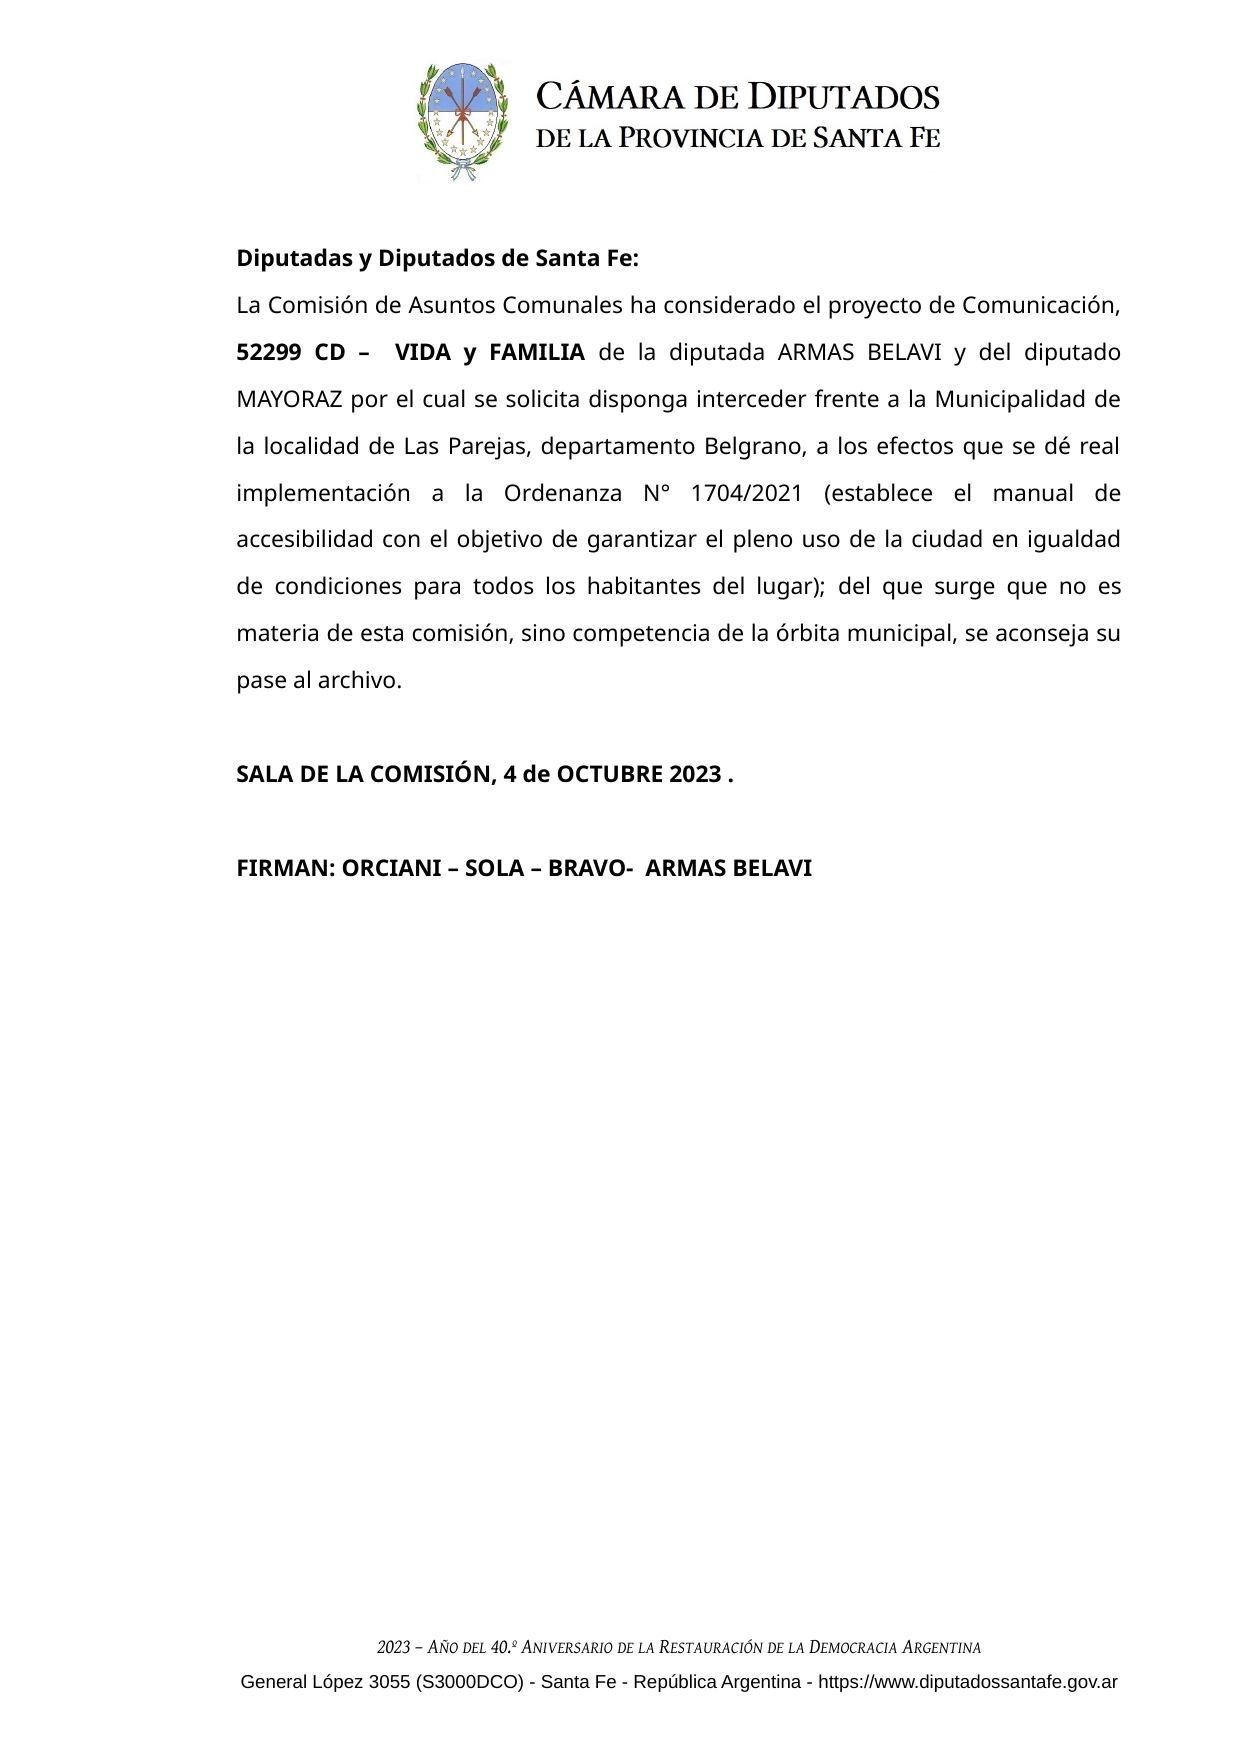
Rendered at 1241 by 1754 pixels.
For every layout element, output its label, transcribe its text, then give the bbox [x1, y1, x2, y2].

picture [413, 59, 945, 183]
text SALA DE LA COMISIÓN, 4 de OCTUBRE 2023 . [236, 758, 1122, 789]
text Diputadas y Diputados de Santa Fe: [236, 242, 1122, 273]
text FIRMAN: ORCIANI – SOLA – BRAVO- ARMAS BELAVI [236, 852, 1122, 883]
text La Comisión de Asuntos Comunales ha considerado el proyecto de Comunicación, 52299 CD – VIDA y FAMILIA de la diputada ARMAS BELAVI y del diputado MAYORAZ por el cual se solicita disponga interceder frente a la Municipalidad de la localidad de Las Parejas, departamento Belgrano, a los efectos que se dé real implementación a la Ordenanza N° 1704/2021 (establece el manual de accesibilidad con el objetivo de garantizar el pleno uso de la ciudad en igualdad de condiciones para todos los habitantes del lugar); del que surge que no es materia de esta comisión, sino competencia de la órbita municipal, se aconseja su pase al archivo. [236, 289, 1122, 695]
